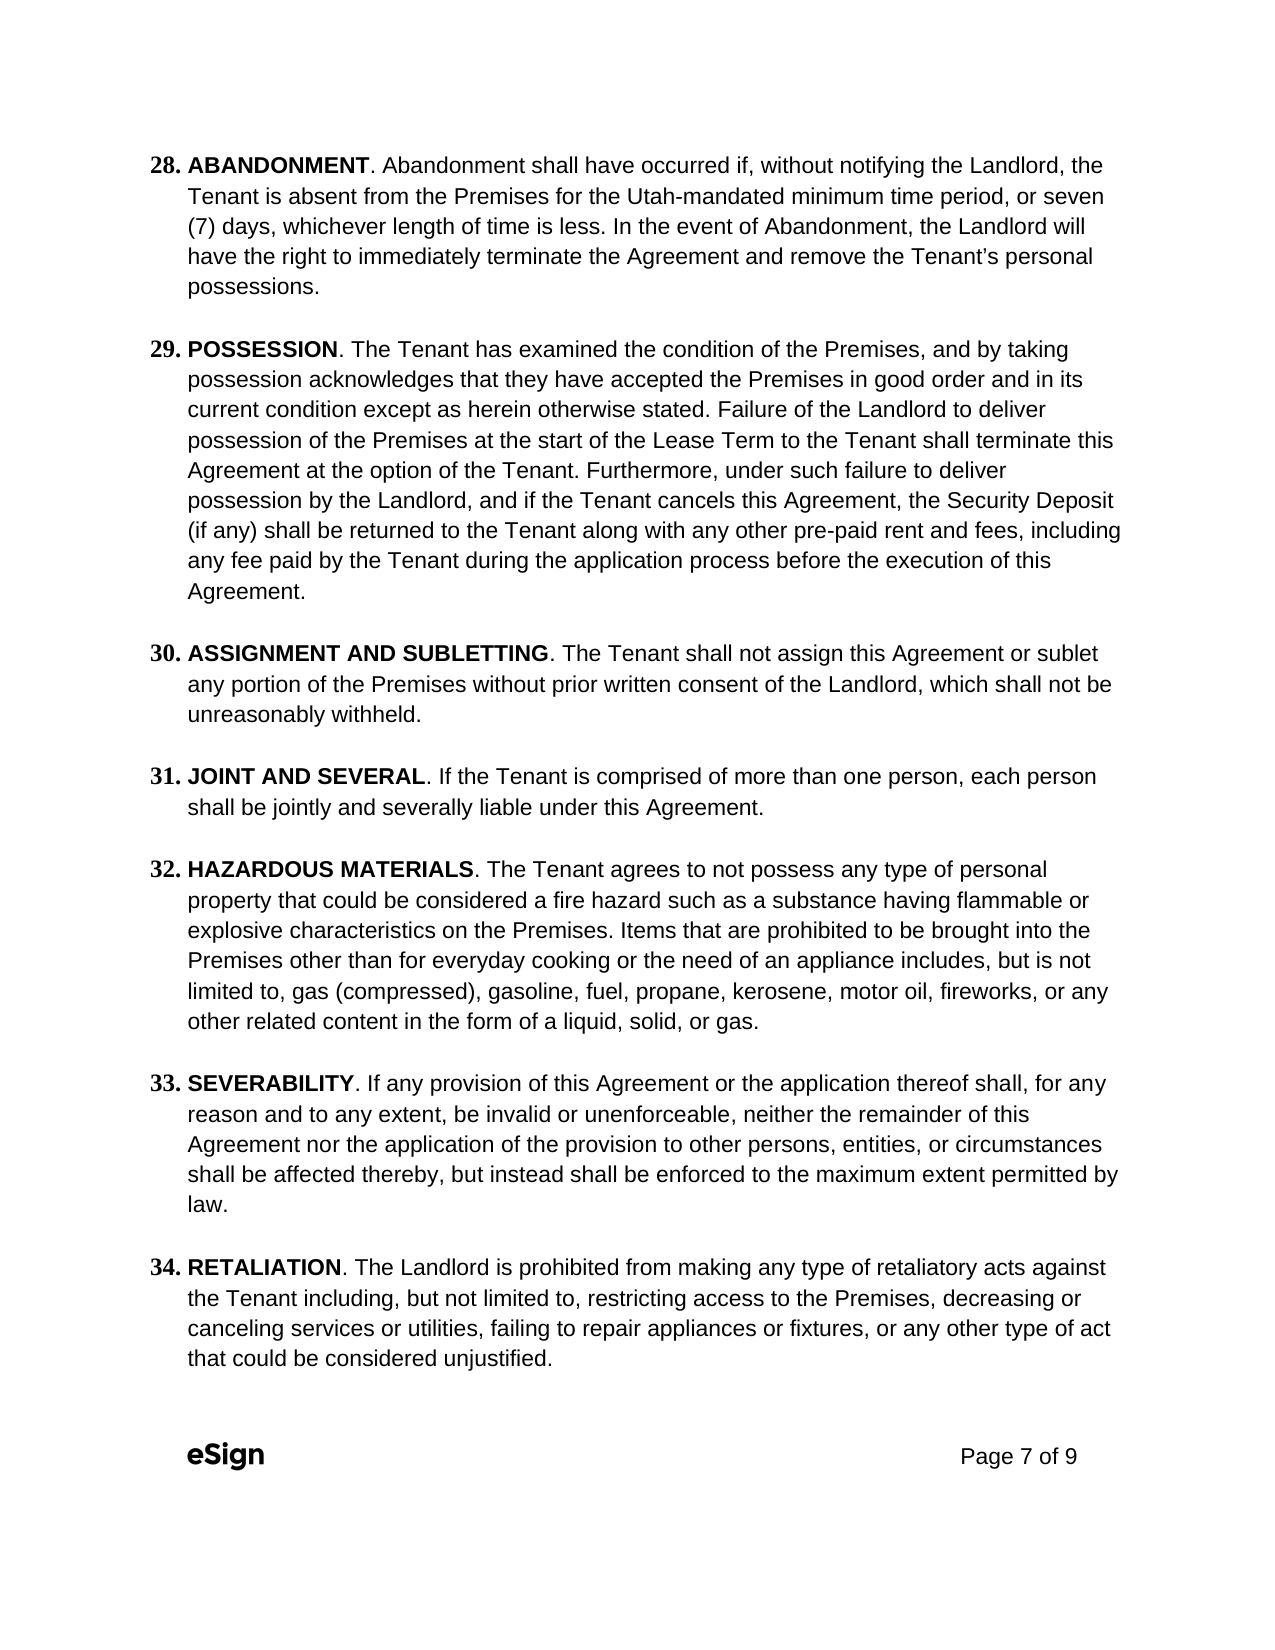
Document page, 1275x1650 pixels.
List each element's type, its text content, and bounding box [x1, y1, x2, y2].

list ASSIGNMENT AND SUBLETTING. The Tenant shall not assign this Agreement or sublet any portion of the Premises without prior written consent of the Landlord, which shall not be unreasonably withheld. [150, 638, 1125, 727]
list ABANDONMENT. Abandonment shall have occurred if, without notifying the Landlord, the Tenant is absent from the Premises for the Utah-mandated minimum time period, or seven (7) days, whichever length of time is less. In the event of Abandonment, the Landlord will have the right to immediately terminate the Agreement and remove the Tenant’s personal possessions. [150, 150, 1125, 299]
list SEVERABILITY. If any provision of this Agreement or the application thereof shall, for any reason and to any extent, be invalid or unenforceable, neither the remainder of this Agreement nor the application of the provision to other persons, entities, or circumstances shall be affected thereby, but instead shall be enforced to the maximum extent permitted by law. [150, 1068, 1125, 1218]
list RETALIATION. The Landlord is prohibited from making any type of retaliatory acts against the Tenant including, but not limited to, restricting access to the Premises, decreasing or canceling services or utilities, failing to repair appliances or fixtures, or any other type of act that could be considered unjustified. [150, 1252, 1125, 1371]
list POSSESSION. The Tenant has examined the condition of the Premises, and by taking possession acknowledges that they have accepted the Premises in good order and in its current condition except as herein otherwise stated. Failure of the Landlord to deliver possession of the Premises at the start of the Lease Term to the Tenant shall terminate this Agreement at the option of the Tenant. Furthermore, under such failure to deliver possession by the Landlord, and if the Tenant cancels this Agreement, the Security Deposit (if any) shall be returned to the Tenant along with any other pre-paid rent and fees, including any fee paid by the Tenant during the application process before the execution of this Agreement. [150, 334, 1125, 604]
list HAZARDOUS MATERIALS. The Tenant agrees to not possess any type of personal property that could be considered a fire hazard such as a substance having flammable or explosive characteristics on the Premises. Items that are prohibited to be brought into the Premises other than for everyday cooking or the need of an appliance includes, but is not limited to, gas (compressed), gasoline, fuel, propane, kerosene, motor oil, fireworks, or any other related content in the form of a liquid, solid, or gas. [150, 854, 1125, 1034]
list JOINT AND SEVERAL. If the Tenant is comprised of more than one person, each person shall be jointly and severally liable under this Agreement. [150, 761, 1125, 820]
